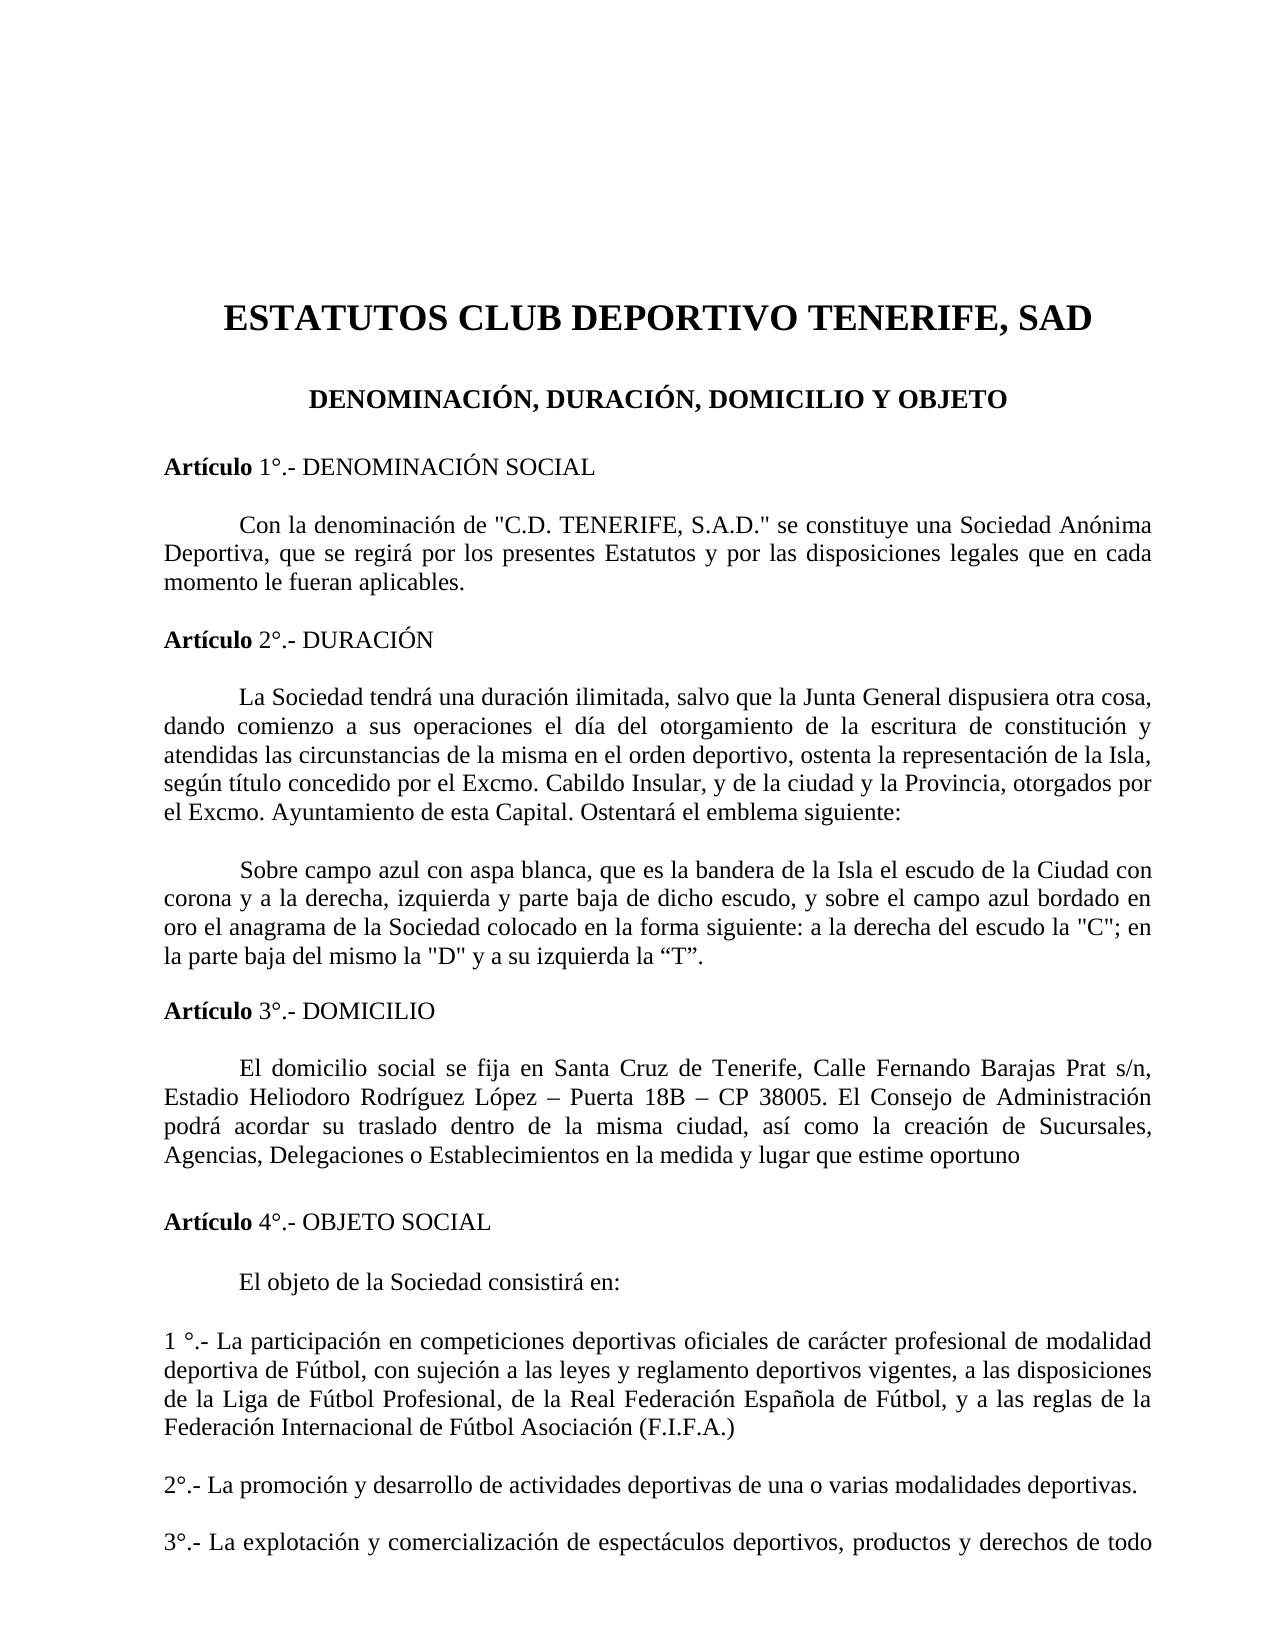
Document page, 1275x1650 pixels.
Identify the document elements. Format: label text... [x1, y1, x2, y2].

text Artículo 2°.- DURACIÓN [164, 625, 1153, 653]
text ESTATUTOS CLUB DEPORTIVO TENERIFE, SAD [164, 295, 1153, 338]
text Con la denominación de "C.D. TENERIFE, S.A.D." se constituye una Sociedad Anónima Deportiva, que se regirá por los presentes Estatutos y por las disposiciones legales que en cada momento le fueran aplicables. [164, 510, 1153, 596]
text Sobre campo azul con aspa blanca, que es la bandera de la Isla el escudo de la Ciudad con corona y a la derecha, izquierda y parte baja de dicho escudo, y sobre el campo azul bordado en oro el anagrama de la Sociedad colocado en la forma siguiente: a la derecha del escudo la "C"; en la parte baja del mismo la "D" y a su izquierda la “T”. [164, 855, 1153, 970]
text El domicilio social se fija en Santa Cruz de Tenerife, Calle Fernando Barajas Prat s/n, Estadio Heliodoro Rodríguez López – Puerta 18B – CP 38005. El Consejo de Administración podrá acordar su traslado dentro de la misma ciudad, así como la creación de Sucursales, Agencias, Delegaciones o Establecimientos en la medida y lugar que estime oportuno [164, 1053, 1153, 1168]
text Artículo 1°.- DENOMINACIÓN SOCIAL [164, 452, 1153, 481]
text 1 °.- La participación en competiciones deportivas oficiales de carácter profesional de modalidad deportiva de Fútbol, con sujeción a las leyes y reglamento deportivos vigentes, a las disposiciones de la Liga de Fútbol Profesional, de la Real Federación Española de Fútbol, y a las reglas de la Federación Internacional de Fútbol Asociación (F.I.F.A.) [164, 1326, 1153, 1441]
text Artículo 3°.- DOMICILIO [164, 996, 1153, 1025]
text El objeto de la Sociedad consistirá en: [164, 1264, 1153, 1295]
text 3°.- La explotación y comercialización de espectáculos deportivos, productos y derechos de todo [164, 1527, 1153, 1556]
text DENOMINACIÓN, DURACIÓN, DOMICILIO Y OBJETO [164, 376, 1153, 414]
text La Sociedad tendrá una duración ilimitada, salvo que la Junta General dispusiera otra cosa, dando comienzo a sus operaciones el día del otorgamiento de la escritura de constitución y atendidas las circunstancias de la misma en el orden deportivo, ostenta la representación de la Isla, según título concedido por el Excmo. Cabildo Insular, y de la ciudad y la Provincia, otorgados por el Excmo. Ayuntamiento de esta Capital. Ostentará el emblema siguiente: [164, 682, 1153, 826]
text 2°.- La promoción y desarrollo de actividades deportivas de una o varias modalidades deportivas. [164, 1470, 1153, 1499]
text Artículo 4°.- OBJETO SOCIAL [164, 1207, 1153, 1236]
